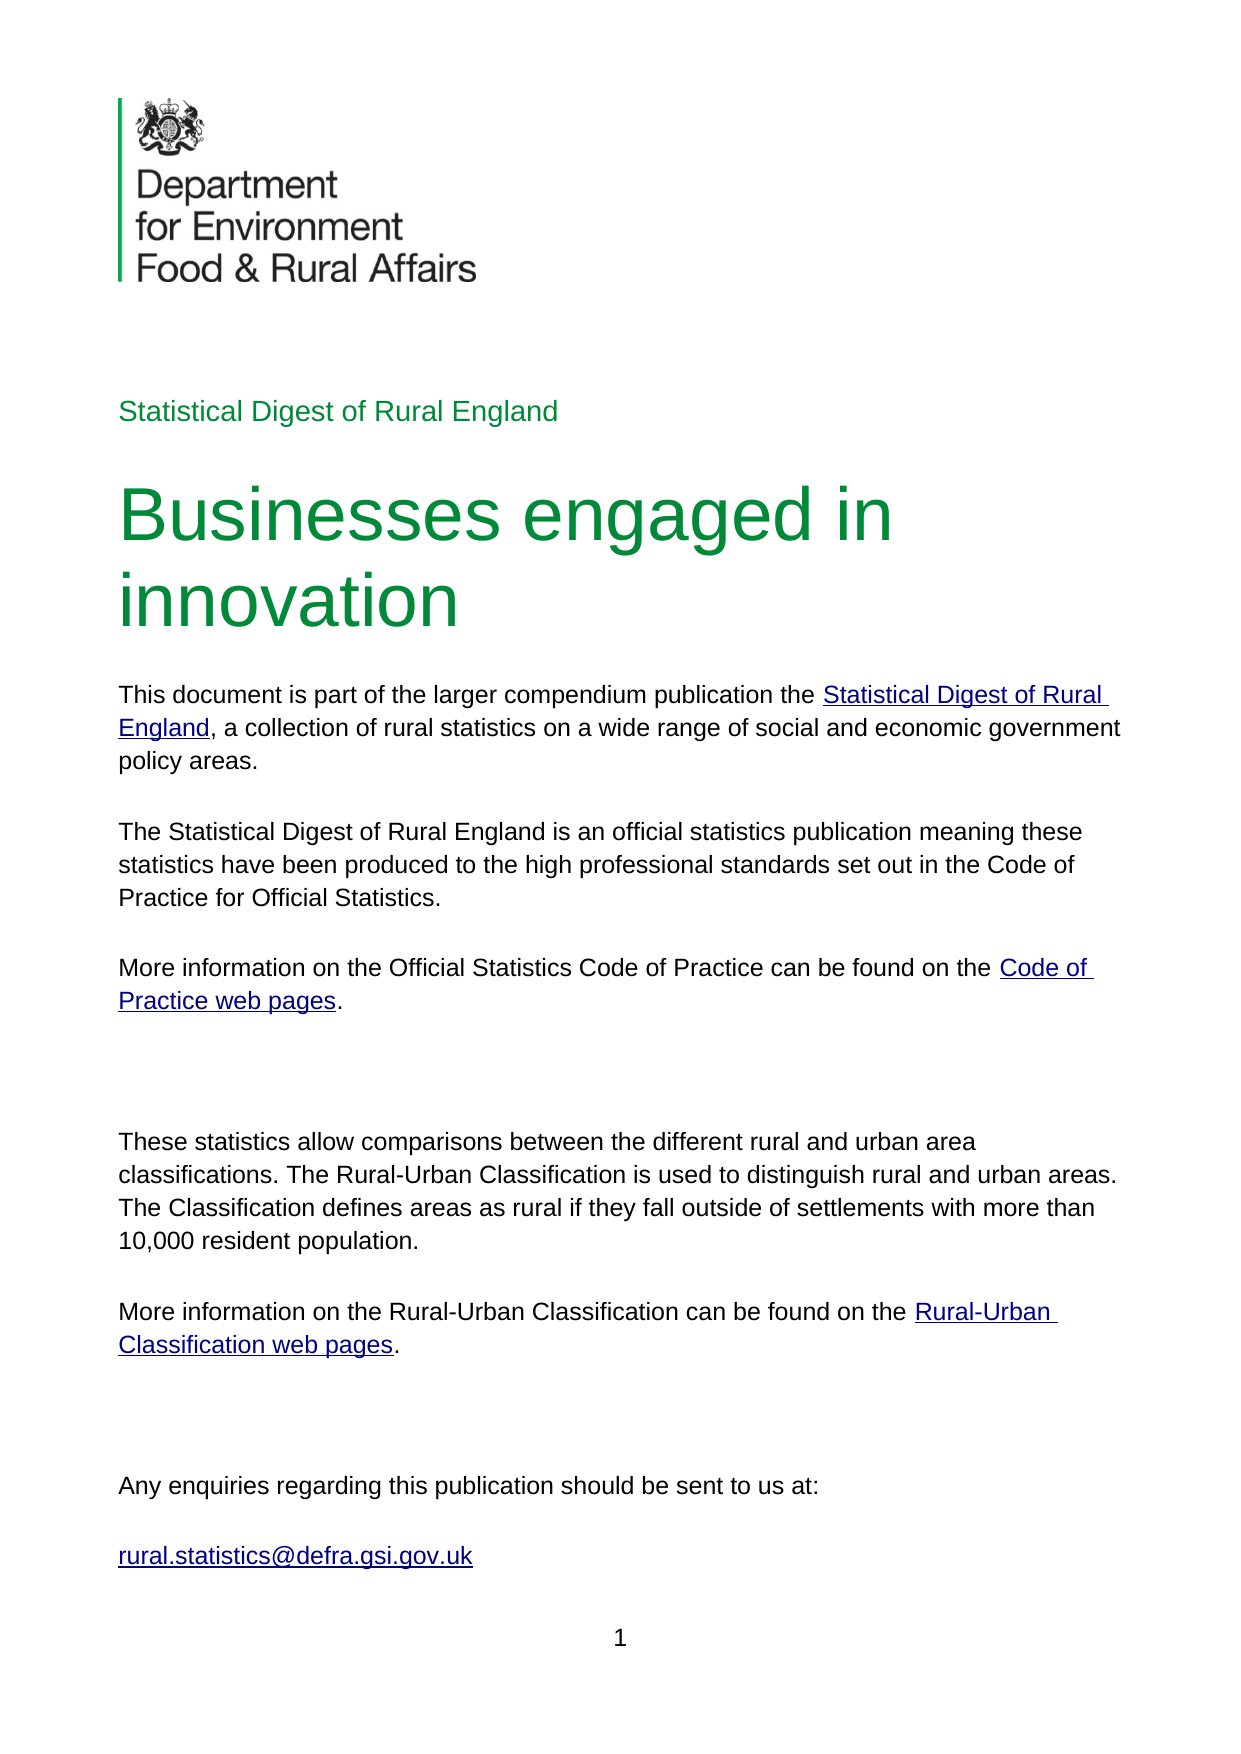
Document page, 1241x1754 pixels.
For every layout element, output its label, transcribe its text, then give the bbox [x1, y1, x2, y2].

text Any enquiries regarding this publication should be sent to us at: [118, 1471, 1122, 1499]
text rural.statistics@defra.gsi.gov.uk [118, 1541, 1122, 1570]
text These statistics allow comparisons between the different rural and urban area classifications. The Rural-Urban Classification is used to distinguish rural and urban areas. The Classification defines areas as rural if they fall outside of settlements with more than 10,000 resident population. [118, 1127, 1122, 1255]
text The Statistical Digest of Rural England is an official statistics publication meaning these statistics have been produced to the high professional standards set out in the Code of Practice for Official Statistics. [118, 817, 1122, 911]
text More information on the Official Statistics Code of Practice can be found on the Code of Practice web pages. [118, 953, 1122, 1015]
text Statistical Digest of Rural England [118, 394, 1122, 427]
text Businesses engaged in innovation [118, 470, 1122, 642]
text More information on the Rural-Urban Classification can be found on the Rural-Urban Classification web pages. [118, 1297, 1122, 1358]
text This document is part of the larger compendium publication the Statistical Digest of Rural England, a collection of rural statistics on a wide range of social and economic government policy areas. [118, 680, 1122, 775]
